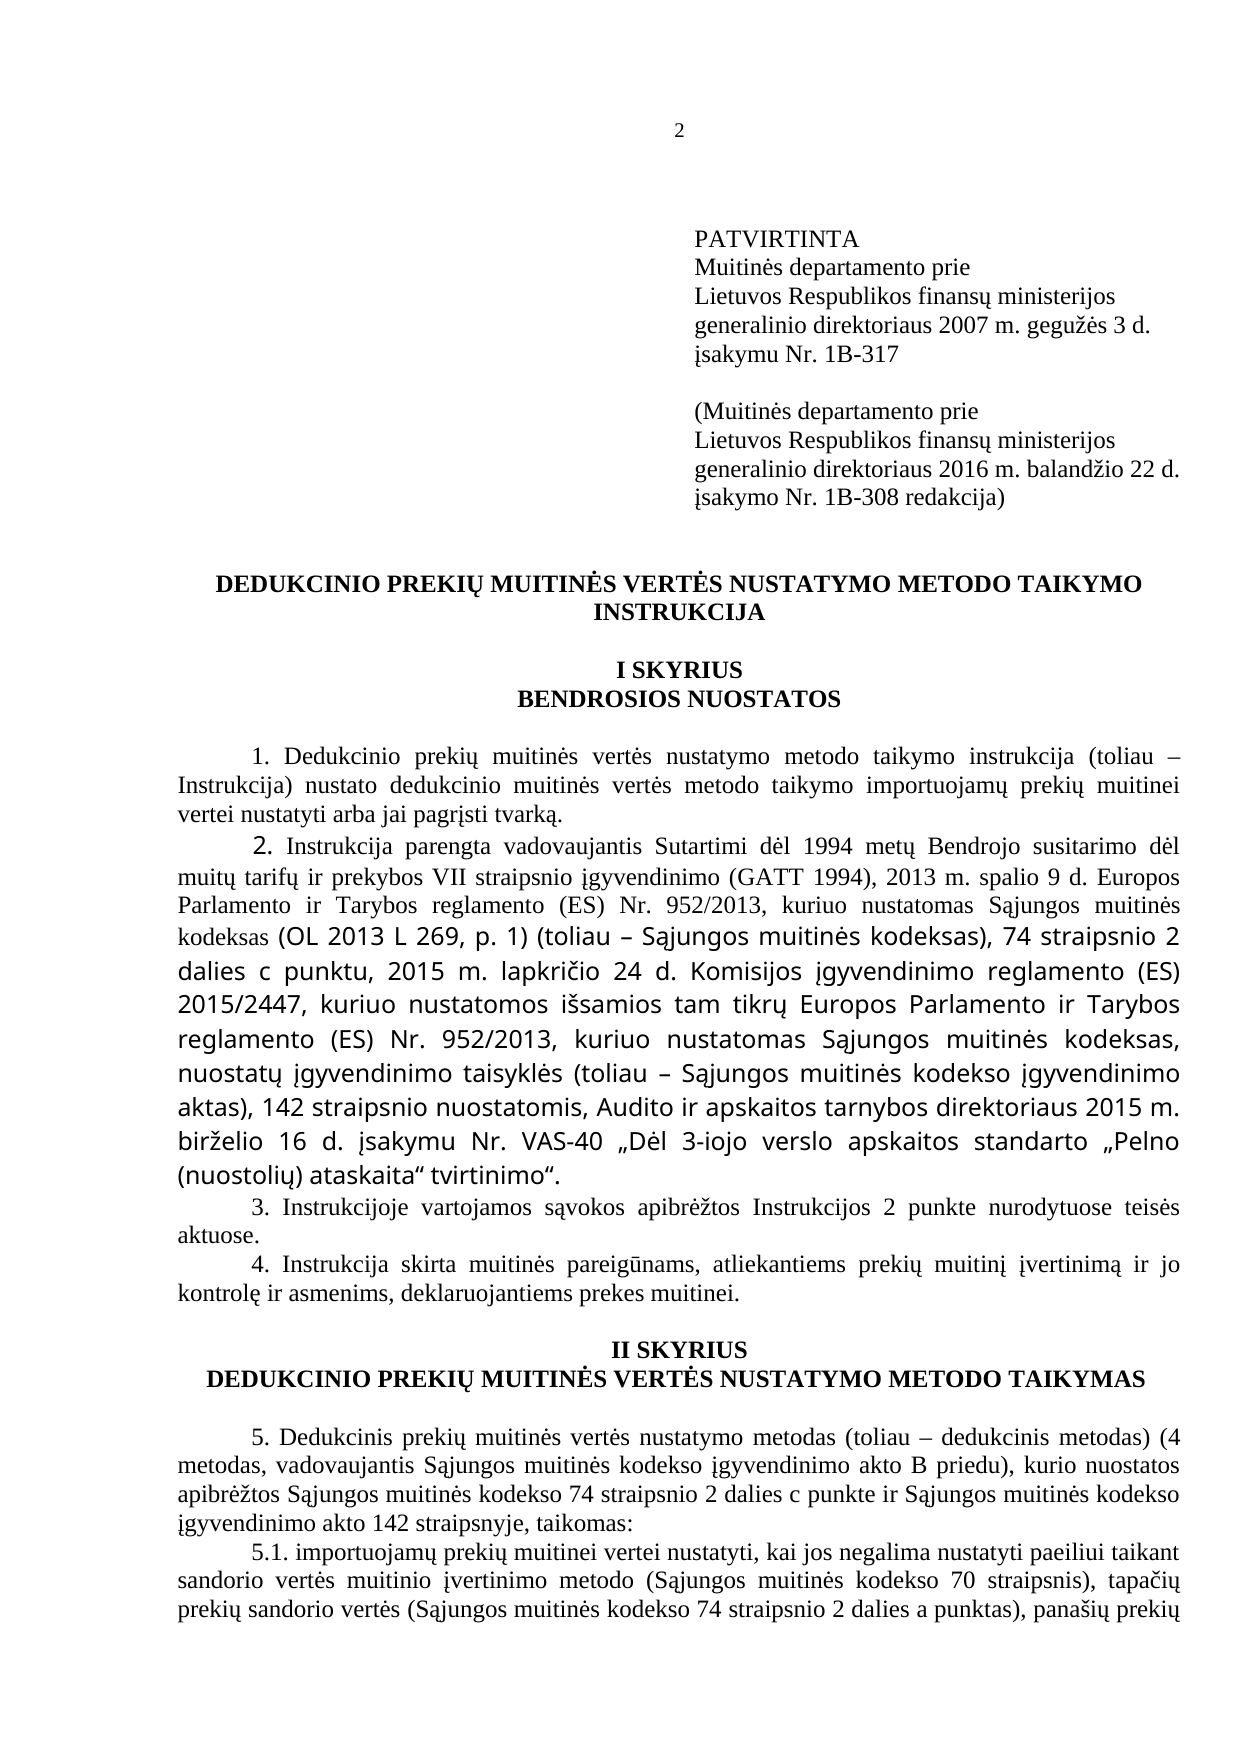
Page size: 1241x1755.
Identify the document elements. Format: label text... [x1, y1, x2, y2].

text generalinio direktoriaus 2016 m. balandžio 22 d. [177, 454, 1181, 482]
text I SKYRIUS [177, 655, 1181, 684]
text Lietuvos Respublikos finansų ministerijos [177, 425, 1181, 454]
text DEDUKCINIO PREKIŲ MUITINĖS VERTĖS NUSTATYMO METODO TAIKYMO INSTRUKCIJA [177, 569, 1181, 626]
text BENDROSIOS NUOSTATOS [177, 684, 1181, 712]
text 5.1. importuojamų prekių muitinei vertei nustatyti, kai jos negalima nustatyti paeiliui taikant sandorio vertės muitinio įvertinimo metodo (Sąjungos muitinės kodekso 70 straipsnis), tapačių prekių sandorio vertės (Sąjungos muitinės kodekso 74 straipsnio 2 dalies a punktas), panašių prekių [177, 1537, 1181, 1623]
text 3. Instrukcijoje vartojamos sąvokos apibrėžtos Instrukcijos 2 punkte nurodytuose teisės aktuose. [177, 1192, 1181, 1249]
text 5. Dedukcinis prekių muitinės vertės nustatymo metodas (toliau – dedukcinis metodas) (4 metodas, vadovaujantis Sąjungos muitinės kodekso įgyvendinimo akto B priedu), kurio nuostatos apibrėžtos Sąjungos muitinės kodekso 74 straipsnio 2 dalies c punkte ir Sąjungos muitinės kodekso įgyvendinimo akto 142 straipsnyje, taikomas: [177, 1422, 1181, 1537]
text 4. Instrukcija skirta muitinės pareigūnams, atliekantiems prekių muitinį įvertinimą ir jo kontrolę ir asmenims, deklaruojantiems prekes muitinei. [177, 1249, 1181, 1307]
text 2. Instrukcija parengta vadovaujantis Sutartimi dėl 1994 metų Bendrojo susitarimo dėl muitų tarifų ir prekybos VII straipsnio įgyvendinimo (GATT 1994), 2013 m. spalio 9 d. Europos Parlamento ir Tarybos reglamento (ES) Nr. 952/2013, kuriuo nustatomas Sąjungos muitinės kodeksas (OL 2013 L 269, p. 1) (toliau – Sąjungos muitinės kodeksas), 74 straipsnio 2 dalies c punktu, 2015 m. lapkričio 24 d. Komisijos įgyvendinimo reglamento (ES) 2015/2447, kuriuo nustatomos išsamios tam tikrų Europos Parlamento ir Tarybos reglamento (ES) Nr. 952/2013, kuriuo nustatomas Sąjungos muitinės kodeksas, nuostatų įgyvendinimo taisyklės (toliau – Sąjungos muitinės kodekso įgyvendinimo aktas), 142 straipsnio nuostatomis, Audito ir apskaitos tarnybos direktoriaus 2015 m. birželio 16 d. įsakymu Nr. VAS-40 „Dėl 3-iojo verslo apskaitos standarto „Pelno (nuostolių) ataskaita“ tvirtinimo“. [177, 827, 1181, 1192]
text Muitinės departamento prie [177, 252, 1181, 281]
text 1. Dedukcinio prekių muitinės vertės nustatymo metodo taikymo instrukcija (toliau – Instrukcija) nustato dedukcinio muitinės vertės metodo taikymo importuojamų prekių muitinei vertei nustatyti arba jai pagrįsti tvarką. [177, 741, 1181, 827]
text II SKYRIUS [177, 1335, 1181, 1364]
text generalinio direktoriaus 2007 m. gegužės 3 d. [177, 310, 1181, 339]
text įsakymo Nr. 1B-308 redakcija) [177, 482, 1181, 511]
text DEDUKCINIO PREKIŲ MUITINĖS VERTĖS NUSTATYMO METODO TAIKYMAS [177, 1364, 1181, 1393]
text Lietuvos Respublikos finansų ministerijos [177, 281, 1181, 310]
text (Muitinės departamento prie [177, 396, 1181, 425]
text įsakymu Nr. 1B-317 [177, 339, 1181, 367]
text PATVIRTINTA [177, 224, 1181, 252]
